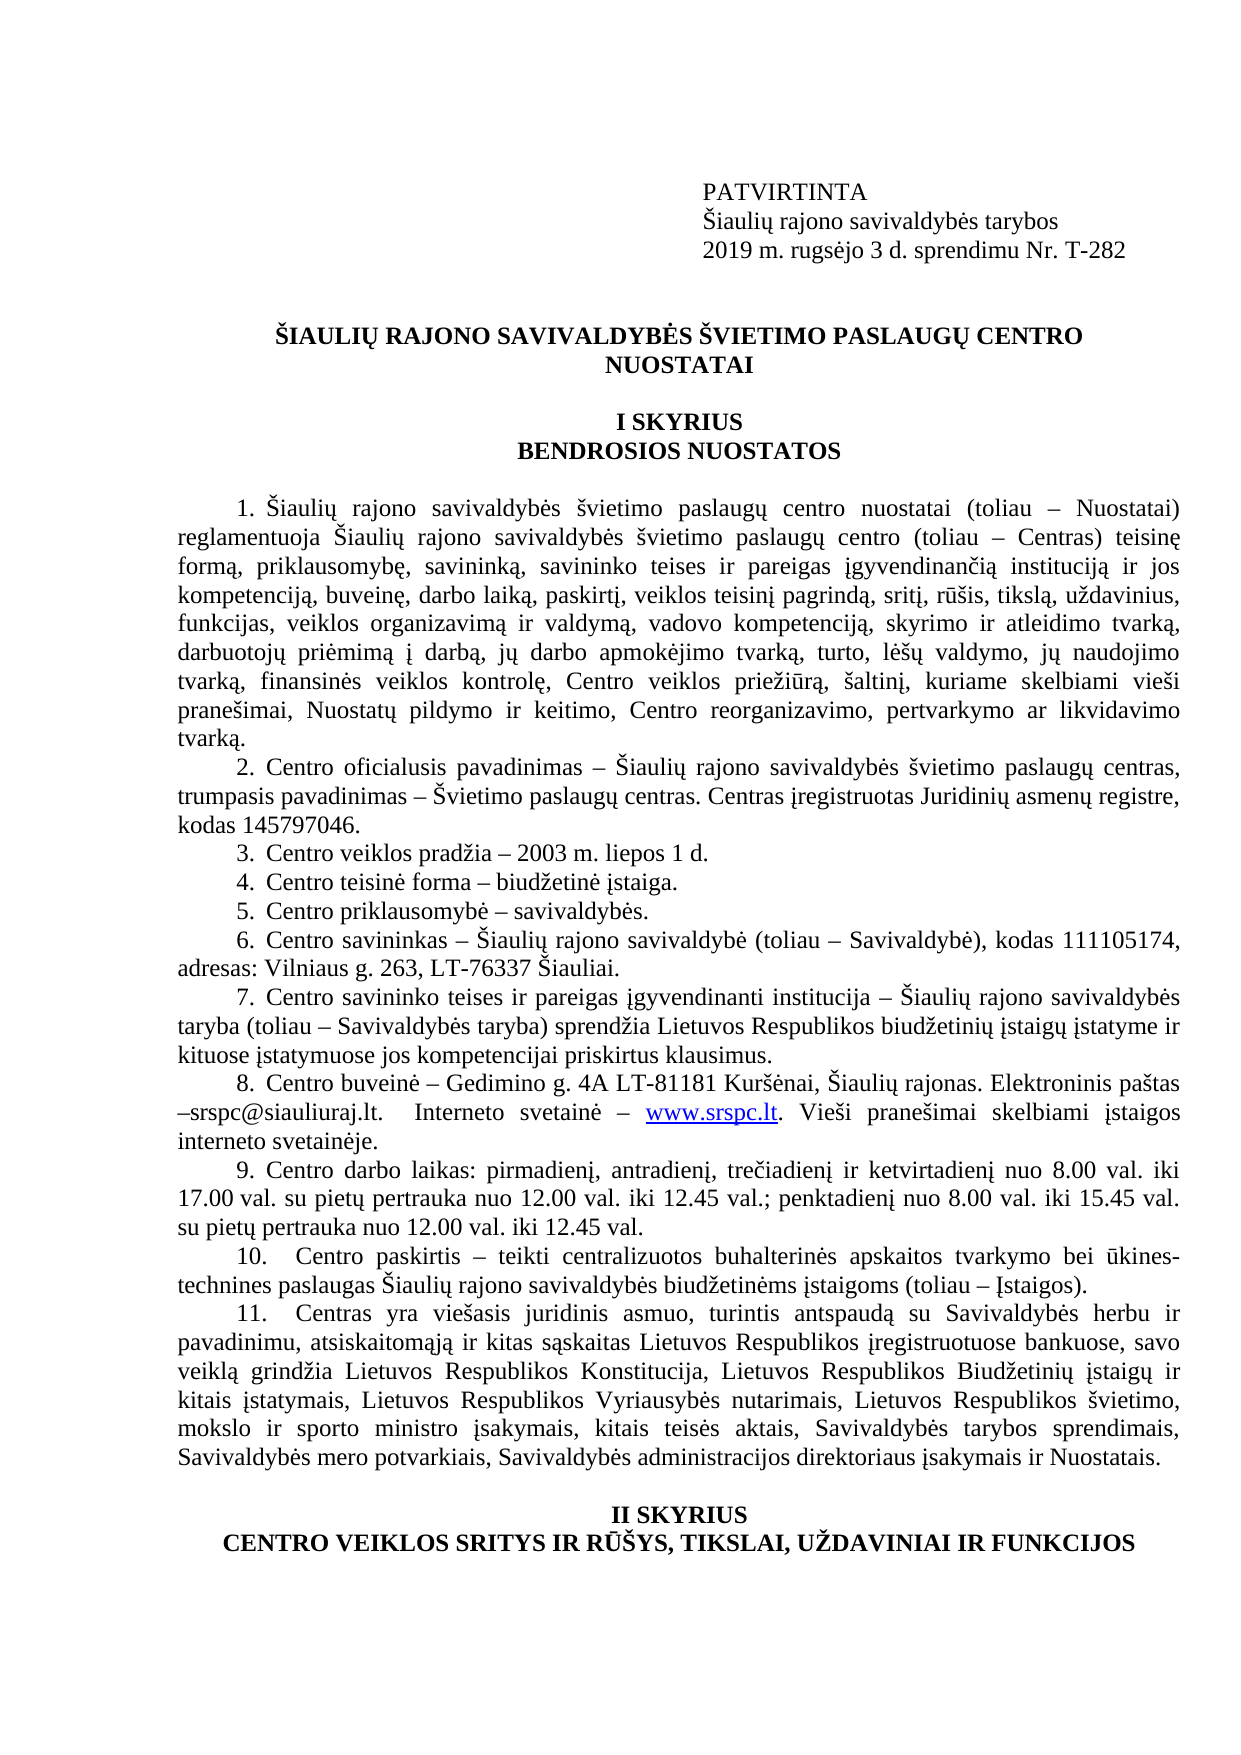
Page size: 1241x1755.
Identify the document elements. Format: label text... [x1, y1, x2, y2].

text I SKYRIUS [177, 407, 1181, 436]
text 7. Centro savininko teises ir pareigas įgyvendinanti institucija – Šiaulių rajono savivaldybės taryba (toliau – Savivaldybės taryba) sprendžia Lietuvos Respublikos biudžetinių įstaigų įstatyme ir kituose įstatymuose jos kompetencijai priskirtus klausimus. [177, 982, 1181, 1068]
text Šiaulių rajono savivaldybės tarybos [702, 206, 1181, 235]
text 11. Centras yra viešasis juridinis asmuo, turintis antspaudą su Savivaldybės herbu ir pavadinimu, atsiskaitomąją ir kitas sąskaitas Lietuvos Respublikos įregistruotuose bankuose, savo veiklą grindžia Lietuvos Respublikos Konstitucija, Lietuvos Respublikos Biudžetinių įstaigų ir kitais įstatymais, Lietuvos Respublikos Vyriausybės nutarimais, Lietuvos Respublikos švietimo, mokslo ir sporto ministro įsakymais, kitais teisės aktais, Savivaldybės tarybos sprendimais, Savivaldybės mero potvarkiais, Savivaldybės administracijos direktoriaus įsakymais ir Nuostatais. [177, 1298, 1181, 1471]
text 8. Centro buveinė – Gedimino g. 4A LT-81181 Kuršėnai, Šiaulių rajonas. Elektroninis paštas –srspc@siauliuraj.lt. Interneto svetainė – www.srspc.lt. Vieši pranešimai skelbiami įstaigos interneto svetainėje. [177, 1068, 1181, 1155]
text 2019 m. rugsėjo 3 d. sprendimu Nr. T-282 [702, 235, 1181, 263]
text 6. Centro savininkas – Šiaulių rajono savivaldybė (toliau – Savivaldybė), kodas 111105174, adresas: Vilniaus g. 263, LT-76337 Šiauliai. [177, 925, 1181, 982]
text II SKYRIUS [177, 1500, 1181, 1528]
text 9. Centro darbo laikas: pirmadienį, antradienį, trečiadienį ir ketvirtadienį nuo 8.00 val. iki 17.00 val. su pietų pertrauka nuo 12.00 val. iki 12.45 val.; penktadienį nuo 8.00 val. iki 15.45 val. su pietų pertrauka nuo 12.00 val. iki 12.45 val. [177, 1155, 1181, 1241]
text ŠIAULIŲ RAJONO SAVIVALDYBĖS ŠVIETIMO PASLAUGŲ CENTRO [177, 321, 1181, 350]
text 1. Šiaulių rajono savivaldybės švietimo paslaugų centro nuostatai (toliau – Nuostatai) reglamentuoja Šiaulių rajono savivaldybės švietimo paslaugų centro (toliau – Centras) teisinę formą, priklausomybę, savininką, savininko teises ir pareigas įgyvendinančią instituciją ir jos kompetenciją, buveinę, darbo laiką, paskirtį, veiklos teisinį pagrindą, sritį, rūšis, tikslą, uždavinius, funkcijas, veiklos organizavimą ir valdymą, vadovo kompetenciją, skyrimo ir atleidimo tvarką, darbuotojų priėmimą į darbą, jų darbo apmokėjimo tvarką, turto, lėšų valdymo, jų naudojimo tvarką, finansinės veiklos kontrolę, Centro veiklos priežiūrą, šaltinį, kuriame skelbiami vieši pranešimai, Nuostatų pildymo ir keitimo, Centro reorganizavimo, pertvarkymo ar likvidavimo tvarką. [177, 493, 1181, 752]
text BENDROSIOS NUOSTATOS [177, 436, 1181, 465]
text 4. Centro teisinė forma – biudžetinė įstaiga. [177, 867, 1181, 896]
text 2. Centro oficialusis pavadinimas – Šiaulių rajono savivaldybės švietimo paslaugų centras, trumpasis pavadinimas – Švietimo paslaugų centras. Centras įregistruotas Juridinių asmenų registre, kodas 145797046. [177, 752, 1181, 838]
text NUOSTATAI [177, 350, 1181, 378]
text PATVIRTINTA [702, 177, 1181, 206]
text CENTRO VEIKLOS SRITYS IR RŪŠYS, TIKSLAI, UŽDAVINIAI IR FUNKCIJOS [177, 1528, 1181, 1557]
text 5. Centro priklausomybė – savivaldybės. [177, 896, 1181, 925]
text 3. Centro veiklos pradžia – 2003 m. liepos 1 d. [177, 838, 1181, 867]
text 10. Centro paskirtis – teikti centralizuotos buhalterinės apskaitos tvarkymo bei ūkines-technines paslaugas Šiaulių rajono savivaldybės biudžetinėms įstaigoms (toliau – Įstaigos). [177, 1241, 1181, 1298]
